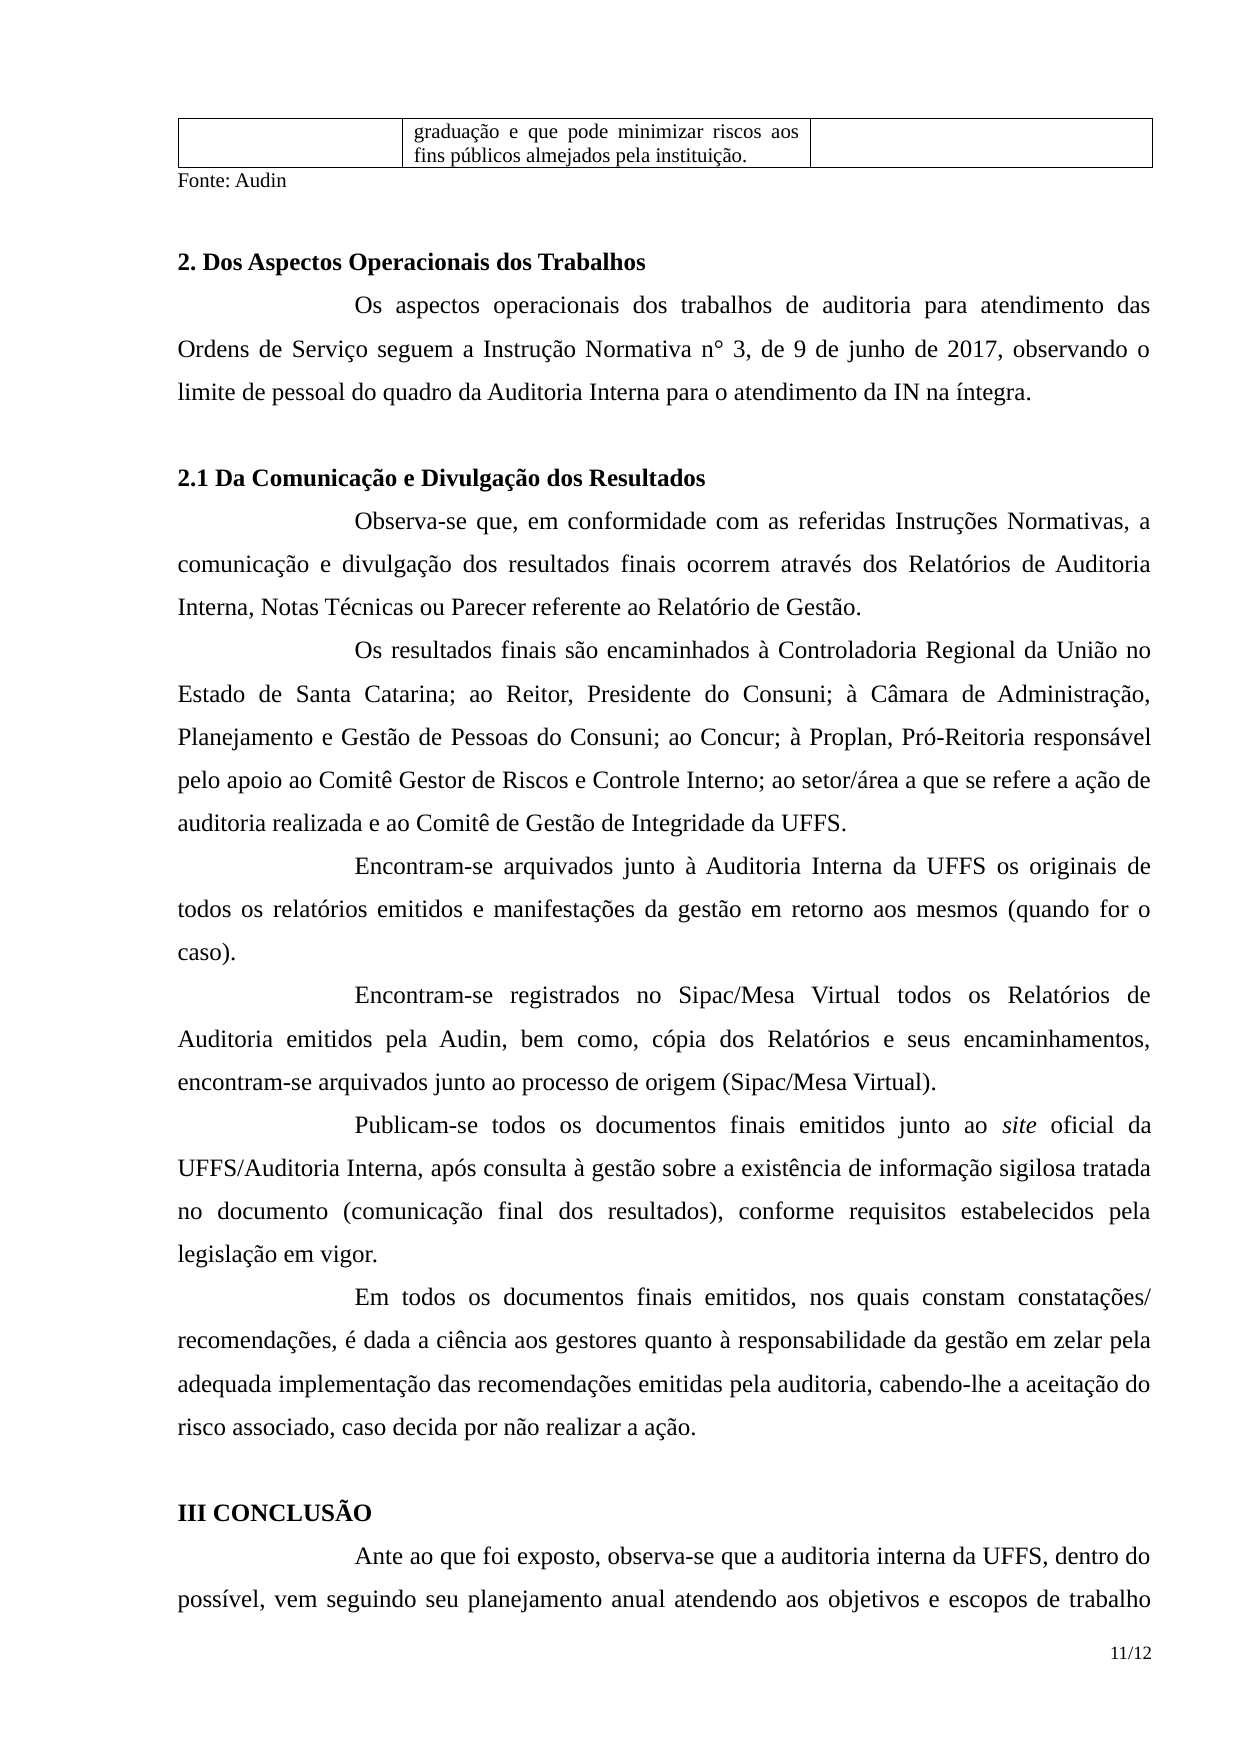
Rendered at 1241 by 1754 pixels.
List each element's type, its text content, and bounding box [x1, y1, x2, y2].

table_cell graduação e que pode minimizar riscos aos fins públicos almejados pela instituição. [403, 119, 810, 167]
table_cell [811, 119, 1152, 167]
text Os resultados finais são encaminhados à Controladoria Regional da União no Estado de Santa Catarina; ao Reitor, Presidente do Consuni; à Câmara de Administração, Planejamento e Gestão de Pessoas do Consuni; ao Concur; à Proplan, Pró-Reitoria responsável pelo apoio ao Comitê Gestor de Riscos e Controle Interno; ao setor/área a que se refere a ação de auditoria realizada e ao Comitê de Gestão de Integridade da UFFS. [177, 636, 1152, 837]
text Ante ao que foi exposto, observa-se que a auditoria interna da UFFS, dentro do possível, vem seguindo seu planejamento anual atendendo aos objetivos e escopos de trabalho [177, 1541, 1152, 1613]
text Encontram-se arquivados junto à Auditoria Interna da UFFS os originais de todos os relatórios emitidos e manifestações da gestão em retorno aos mesmos (quando for o caso). [177, 851, 1152, 966]
text Em todos os documentos finais emitidos, nos quais constam constatações/ recomendações, é dada a ciência aos gestores quanto à responsabilidade da gestão em zelar pela adequada implementação das recomendações emitidas pela auditoria, cabendo-lhe a aceitação do risco associado, caso decida por não realizar a ação. [177, 1282, 1152, 1441]
table_cell [179, 119, 402, 167]
subtitle 2. Dos Aspectos Operacionais dos Trabalhos [177, 247, 1152, 276]
text Encontram-se registrados no Sipac/Mesa Virtual todos os Relatórios de Auditoria emitidos pela Audin, bem como, cópia dos Relatórios e seus encaminhamentos, encontram-se arquivados junto ao processo de origem (Sipac/Mesa Virtual). [177, 981, 1152, 1096]
text III CONCLUSÃO [177, 1498, 1152, 1527]
text Fonte: Audin [177, 168, 1152, 192]
subtitle 2.1 Da Comunicação e Divulgação dos Resultados [177, 463, 1152, 492]
text Observa-se que, em conformidade com as referidas Instruções Normativas, a comunicação e divulgação dos resultados finais ocorrem através dos Relatórios de Auditoria Interna, Notas Técnicas ou Parecer referente ao Relatório de Gestão. [177, 506, 1152, 621]
text Os aspectos operacionais dos trabalhos de auditoria para atendimento das Ordens de Serviço seguem a Instrução Normativa n° 3, de 9 de junho de 2017, observando o limite de pessoal do quadro da Auditoria Interna para o atendimento da IN na íntegra. [177, 291, 1152, 406]
text Publicam-se todos os documentos finais emitidos junto ao site oficial da UFFS/Auditoria Interna, após consulta à gestão sobre a existência de informação sigilosa tratada no documento (comunicação final dos resultados), conforme requisitos estabelecidos pela legislação em vigor. [177, 1110, 1152, 1268]
